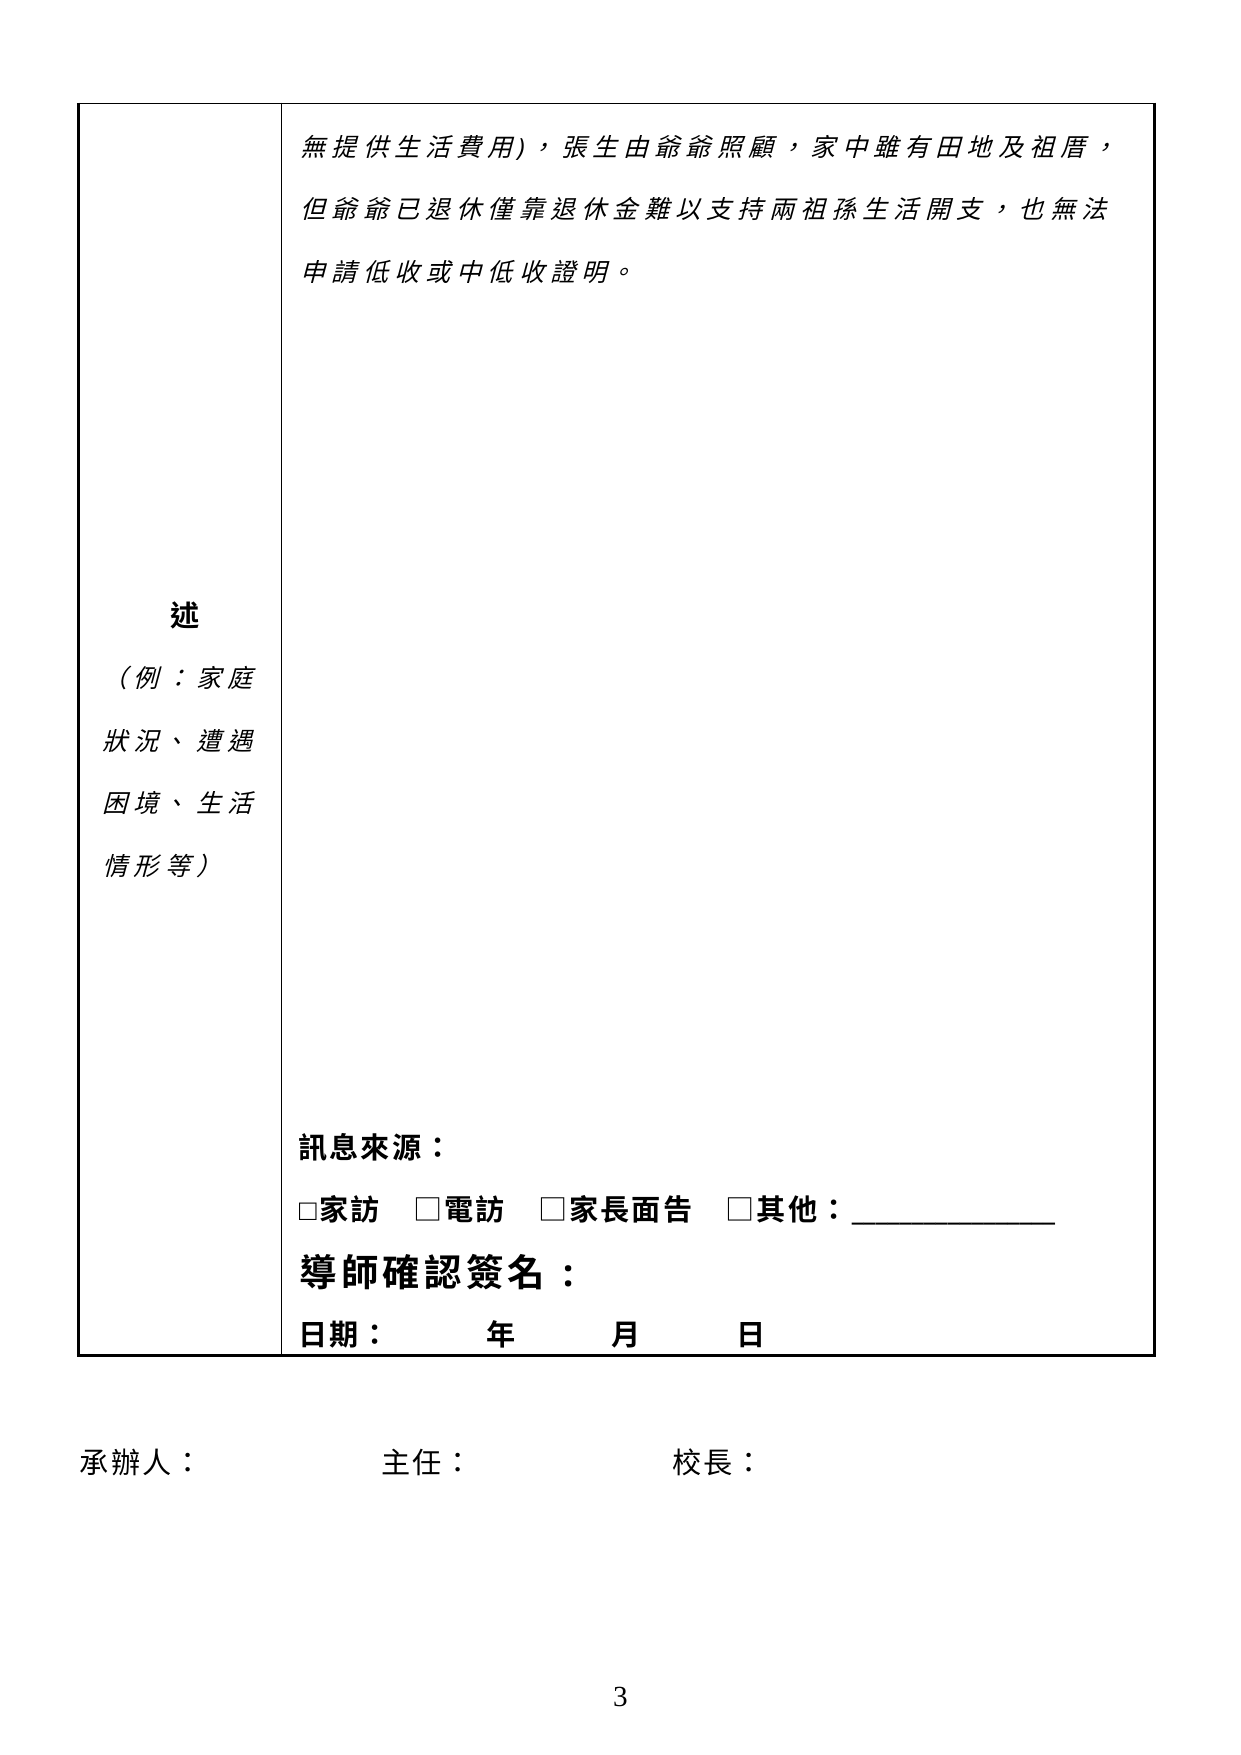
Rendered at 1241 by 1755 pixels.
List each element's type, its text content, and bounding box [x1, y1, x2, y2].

table_cell 無提供生活費用)，張生由爺爺照顧，家中雖有田地及祖厝，但爺爺已退休僅靠退休金難以支持兩祖孫生活開支，也無法申請低收或中低收證明。 訊息來源： □家訪 □電訪 □家長面告 □其他：_________________ 導師確認簽名 : 日期： 年 月 日 [282, 104, 1153, 1354]
text 承辦人： 主任： 校長： [78, 1419, 1162, 1482]
table_cell 述 （例：家庭狀況、遭遇困境、生活情形等） [80, 104, 281, 1354]
